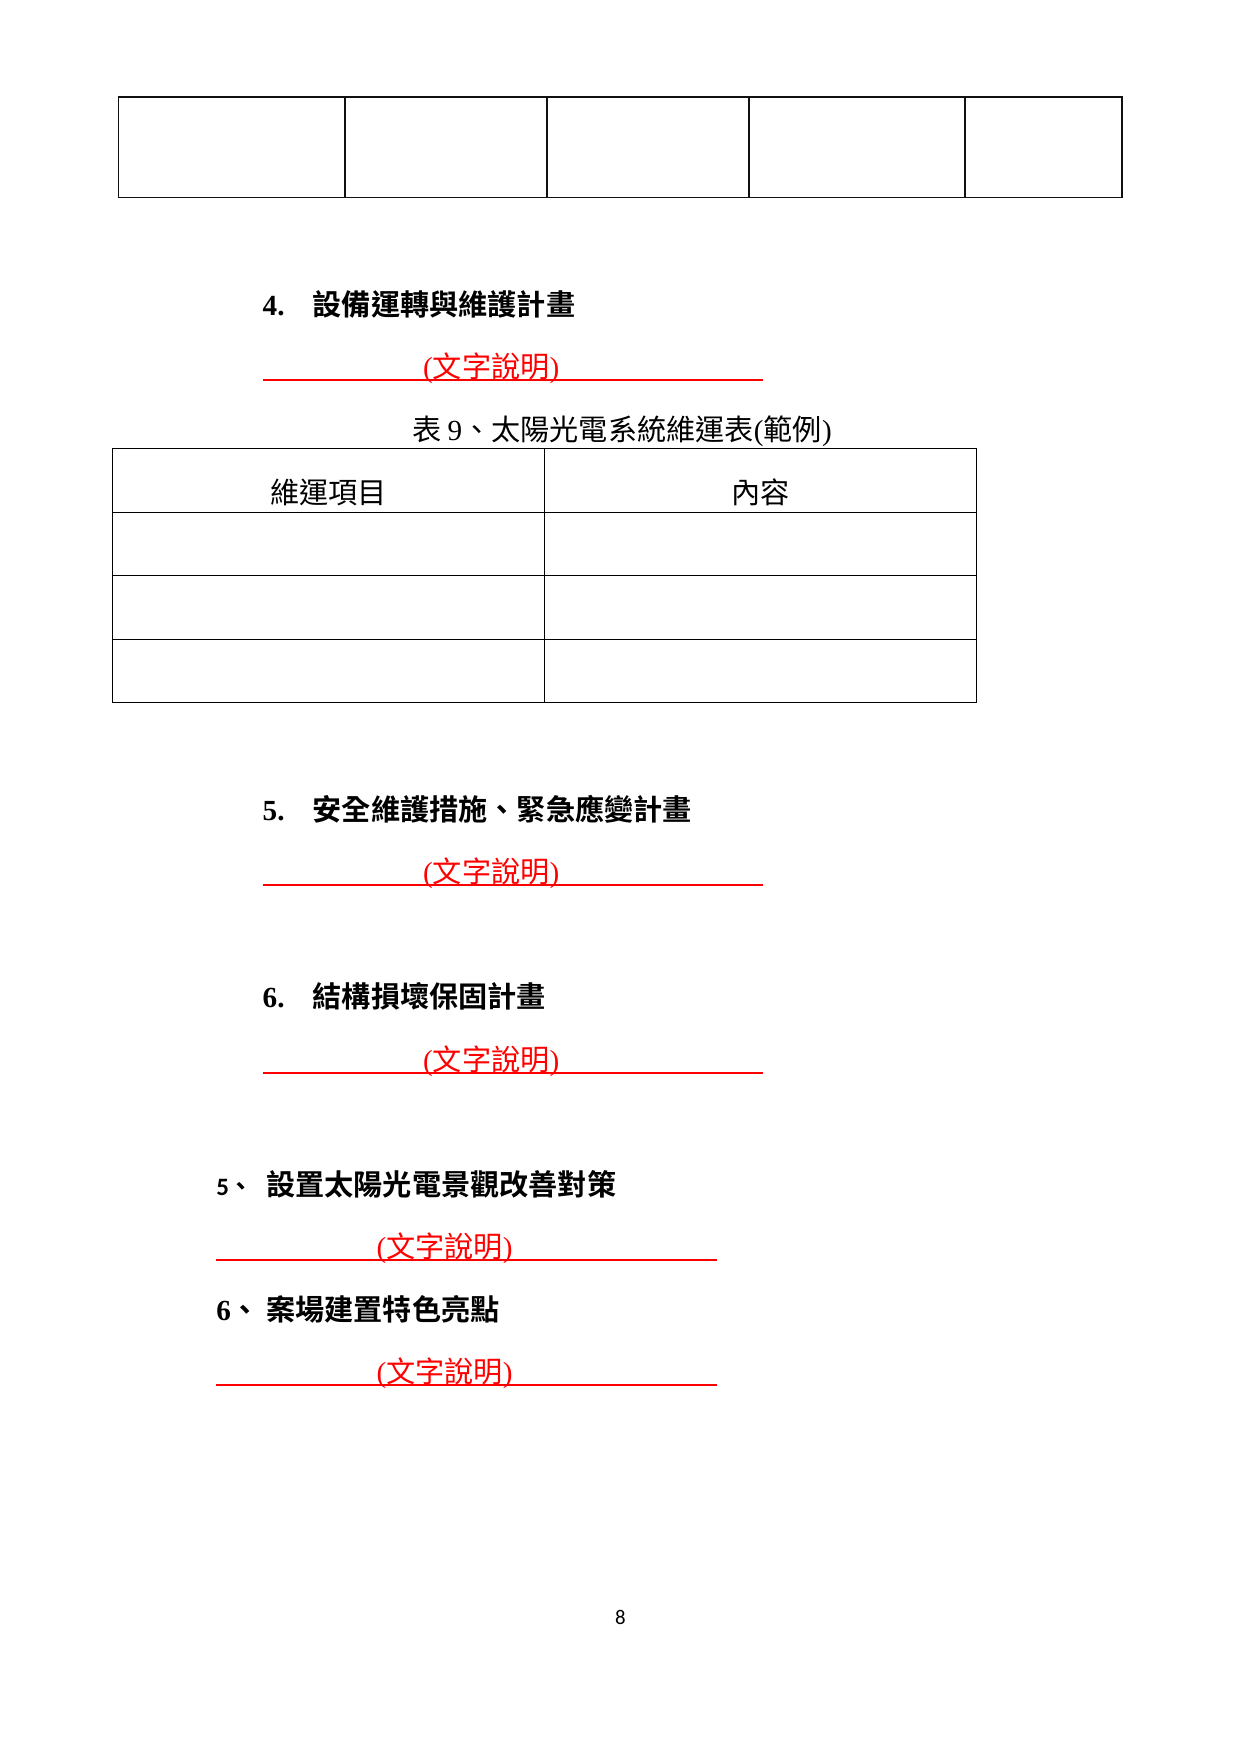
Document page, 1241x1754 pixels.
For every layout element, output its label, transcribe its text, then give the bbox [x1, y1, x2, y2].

table_cell [545, 513, 976, 575]
table_cell [545, 640, 976, 702]
list 案場建置特色亮點 [216, 1266, 1128, 1328]
text (文字說明) [262, 323, 1128, 386]
text (文字說明) [216, 1328, 1128, 1391]
list 安全維護措施、緊急應變計畫 [262, 766, 1128, 828]
table_cell [548, 98, 748, 196]
table_cell [545, 576, 976, 639]
list 設置太陽光電景觀改善對策 (文字說明) [216, 1141, 1128, 1266]
list 結構損壞保固計畫 [262, 953, 1128, 1016]
table_cell [346, 98, 546, 196]
table_cell [113, 576, 544, 639]
table_cell [119, 98, 344, 196]
table_cell [113, 513, 544, 575]
table_cell [966, 98, 1121, 196]
table_header 維運項目 [113, 449, 544, 512]
text (文字說明) [262, 828, 1128, 891]
list 設備運轉與維護計畫 [262, 261, 1128, 323]
text 表9、太陽光電系統維運表(範例) [412, 386, 1128, 448]
table_cell [113, 640, 544, 702]
table_header 內容 [545, 449, 976, 512]
table_cell [750, 98, 964, 196]
text (文字說明) [262, 1016, 1128, 1078]
